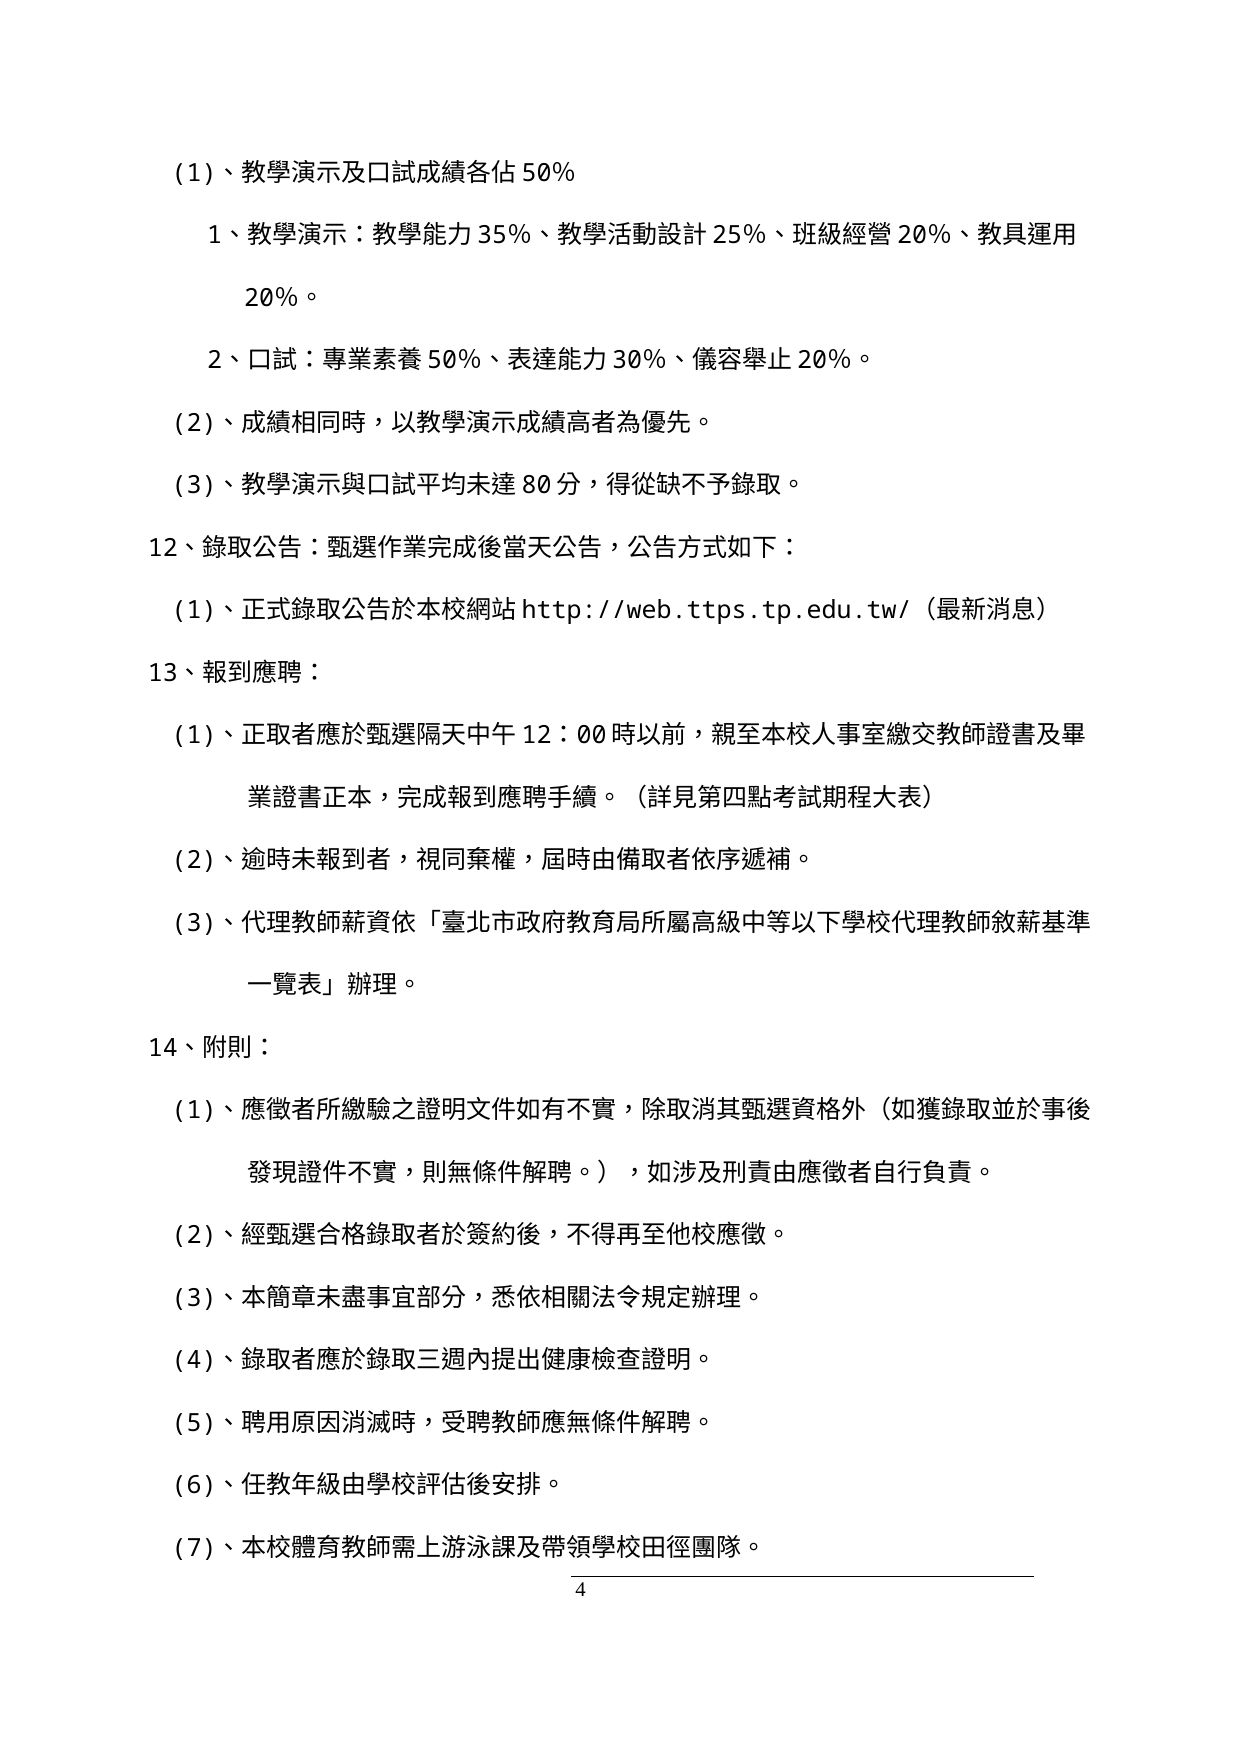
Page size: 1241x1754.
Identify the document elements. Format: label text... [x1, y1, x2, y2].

list 經甄選合格錄取者於簽約後，不得再至他校應徵。 [171, 1191, 1092, 1254]
list 正取者應於甄選隔天中午12：00時以前，親至本校人事室繳交教師證書及畢業證書正本，完成報到應聘手續。（詳見第四點考試期程大表） [171, 691, 1092, 816]
list 教學演示及口試成績各佔50％ [171, 129, 1092, 191]
list 附則： [148, 1004, 1092, 1066]
list 教學演示：教學能力35％、教學活動設計25％、班級經營20％、教具運用20％。 [207, 191, 1092, 316]
list 本校體育教師需上游泳課及帶領學校田徑團隊。 [171, 1504, 1092, 1566]
list 錄取公告：甄選作業完成後當天公告，公告方式如下： [148, 504, 1092, 566]
list 逾時未報到者，視同棄權，屆時由備取者依序遞補。 [171, 816, 1092, 879]
list 任教年級由學校評估後安排。 [171, 1441, 1092, 1504]
list 正式錄取公告於本校網站http://web.ttps.tp.edu.tw/（最新消息） [171, 566, 1092, 629]
list 口試：專業素養50％、表達能力30％、儀容舉止20％。 [207, 316, 1092, 379]
list 聘用原因消滅時，受聘教師應無條件解聘。 [171, 1379, 1092, 1441]
list 本簡章未盡事宜部分，悉依相關法令規定辦理。 [171, 1254, 1092, 1316]
list 代理教師薪資依「臺北市政府教育局所屬高級中等以下學校代理教師敘薪基準一覽表」辦理。 [171, 879, 1092, 1004]
list 錄取者應於錄取三週內提出健康檢查證明。 [171, 1316, 1092, 1379]
list 教學演示與口試平均未達80分，得從缺不予錄取。 [171, 441, 1092, 504]
list 成績相同時，以教學演示成績高者為優先。 [171, 379, 1092, 441]
list 應徵者所繳驗之證明文件如有不實，除取消其甄選資格外（如獲錄取並於事後發現證件不實，則無條件解聘。），如涉及刑責由應徵者自行負責。 [171, 1066, 1092, 1191]
list 報到應聘： [148, 629, 1092, 691]
